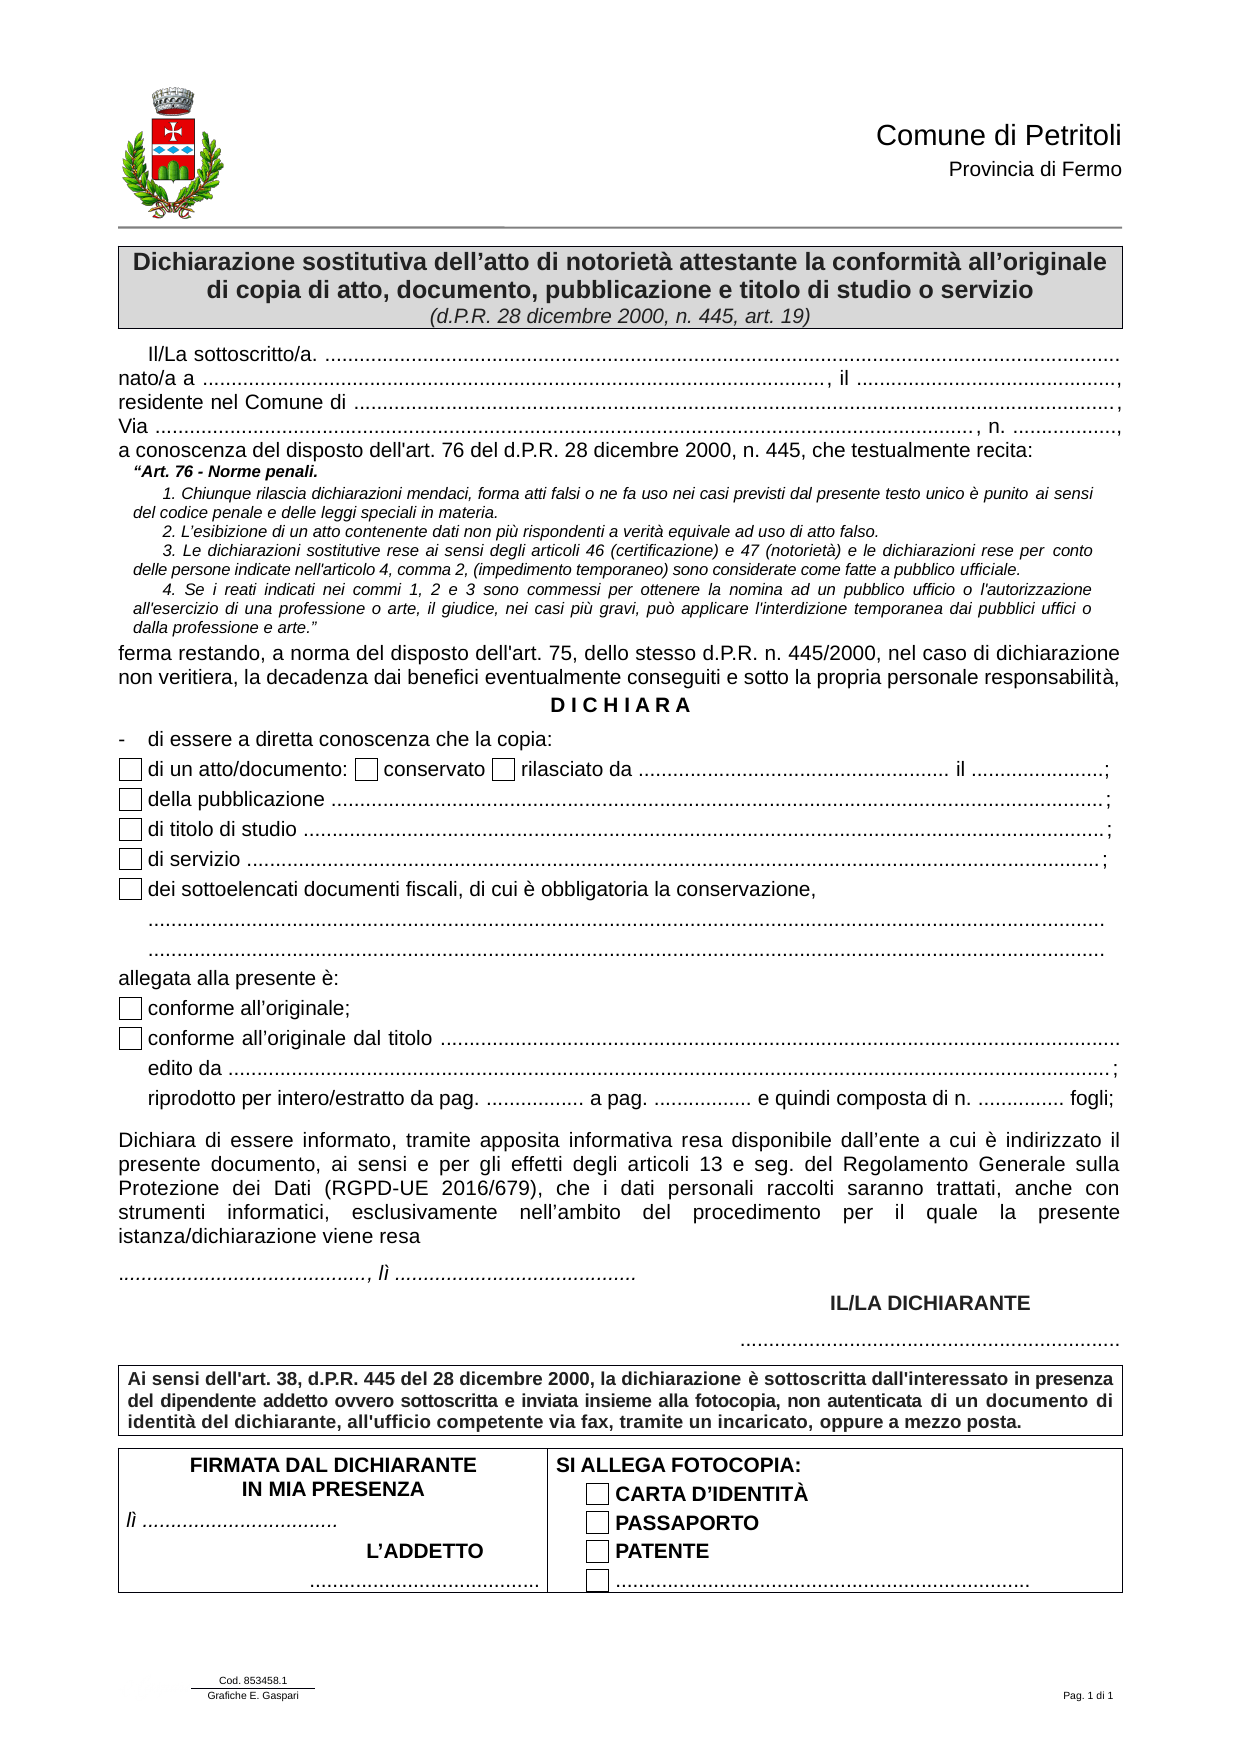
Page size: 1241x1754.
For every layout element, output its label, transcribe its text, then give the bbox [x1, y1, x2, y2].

text di un atto/documento: conservato rilasciato da ...................................................... il .......................; [118, 757, 1122, 781]
text ...................................................................................................................................................................... [118, 906, 1122, 930]
text della pubblicazione ......................................................................................................................................; [118, 787, 1122, 811]
table_header FIRMATA DAL DICHIARANTE IN MIA PRESENZA lì .................................. L’ADDETTO ........................................ [119, 1449, 547, 1592]
text Provincia di Fermo [224, 157, 1122, 181]
table_header SI ALLEGA FOTOCOPIA: CARTA D’IDENTITÀ PASSAPORTO PATENTE ........................................................................ [548, 1449, 1122, 1592]
text allegata alla presente è: [118, 966, 1122, 990]
text ...................................................................................................................................................................... [118, 936, 1122, 960]
text 1. Chiunque rilascia dichiarazioni mendaci, forma atti falsi o ne fa uso nei casi previsti dal presente testo unico è punito ai sensi del codice penale e delle leggi speciali in materia. [133, 483, 1093, 522]
text - di essere a diretta conoscenza che la copia: [118, 727, 1122, 751]
text .................................................................. [738, 1326, 1122, 1350]
text Il/La sottoscritto/a. .......................................................................................................................................... nato/a a ............................................................................................................, il ............................................., residente nel Comune di ...................................................................................................................................., Via .............................................................................................................................................., n. .................., a conoscenza del disposto dell'art. 76 del d.P.R. 28 dicembre 2000, n. 445, che testualmente recita: [118, 342, 1122, 461]
picture [122, 87, 224, 219]
text ..........................................., lì .......................................... [118, 1261, 1122, 1284]
text riprodotto per intero/estratto da pag. ................. a pag. ................. e quindi composta di n. ............... fogli; [118, 1086, 1122, 1110]
text Dichiara di essere informato, tramite apposita informativa resa disponibile dall’ente a cui è indirizzato il presente documento, ai sensi e per gli effetti degli articoli 13 e seg. del Regolamento Generale sulla Protezione dei Dati (RGPD-UE 2016/679), che i dati personali raccolti saranno trattati, anche con strumenti informatici, esclusivamente nell’ambito del procedimento per il quale la presente istanza/dichiarazione viene resa [118, 1128, 1122, 1248]
text “Art. 76 - Norme penali. [133, 461, 1093, 481]
text 3. Le dichiarazioni sostitutive rese ai sensi degli articoli 46 (certificazione) e 47 (notorietà) e le dichiarazioni rese per conto delle persone indicate nell'articolo 4, comma 2, (impedimento temporaneo) sono considerate come fatte a pubblico ufficiale. [133, 541, 1093, 579]
text di servizio ....................................................................................................................................................; [118, 847, 1122, 871]
table_header Ai sensi dell'art. 38, d.P.R. 445 del 28 dicembre 2000, la dichiarazione è sottoscritta dall'interessato in presenza del dipendente addetto ovvero sottoscritta e inviata insieme alla fotocopia, non autenticata di un documento di identità del dichiarante, all'ufficio competente via fax, tramite un incaricato, oppure a mezzo posta. [119, 1366, 1122, 1434]
table_header Dichiarazione sostitutiva dell’atto di notorietà attestante la conformità all’originale di copia di atto, documento, pubblicazione e titolo di studio o servizio (d.P.R. 28 dicembre 2000, n. 445, art. 19) [119, 247, 1122, 328]
text di titolo di studio ...........................................................................................................................................; [118, 817, 1122, 841]
text conforme all’originale dal titolo ...................................................................................................................... edito da .........................................................................................................................................................; [118, 1026, 1122, 1080]
text IL/LA DICHIARANTE [738, 1290, 1122, 1314]
text conforme all’originale; [118, 996, 1122, 1020]
text 4. Se i reati indicati nei commi 1, 2 e 3 sono commessi per ottenere la nomina ad un pubblico ufficio o l'autorizzazione all'esercizio di una professione o arte, il giudice, nei casi più gravi, può applicare l'interdizione temporanea dai pubblici uffici o dalla professione e arte.” [133, 579, 1093, 637]
text 2. L’esibizione di un atto contenente dati non più rispondenti a verità equivale ad uso di atto falso. [133, 522, 1093, 541]
text dei sottoelencati documenti fiscali, di cui è obbligatoria la conservazione, [118, 877, 1122, 901]
text ferma restando, a norma del disposto dell'art. 75, dello stesso d.P.R. n. 445/2000, nel caso di dichiarazione non veritiera, la decadenza dai benefici eventualmente conseguiti e sotto la propria personale responsabilità, [118, 641, 1122, 689]
text Comune di Petritoli [224, 118, 1122, 152]
text D I C H I A R A [118, 693, 1122, 717]
